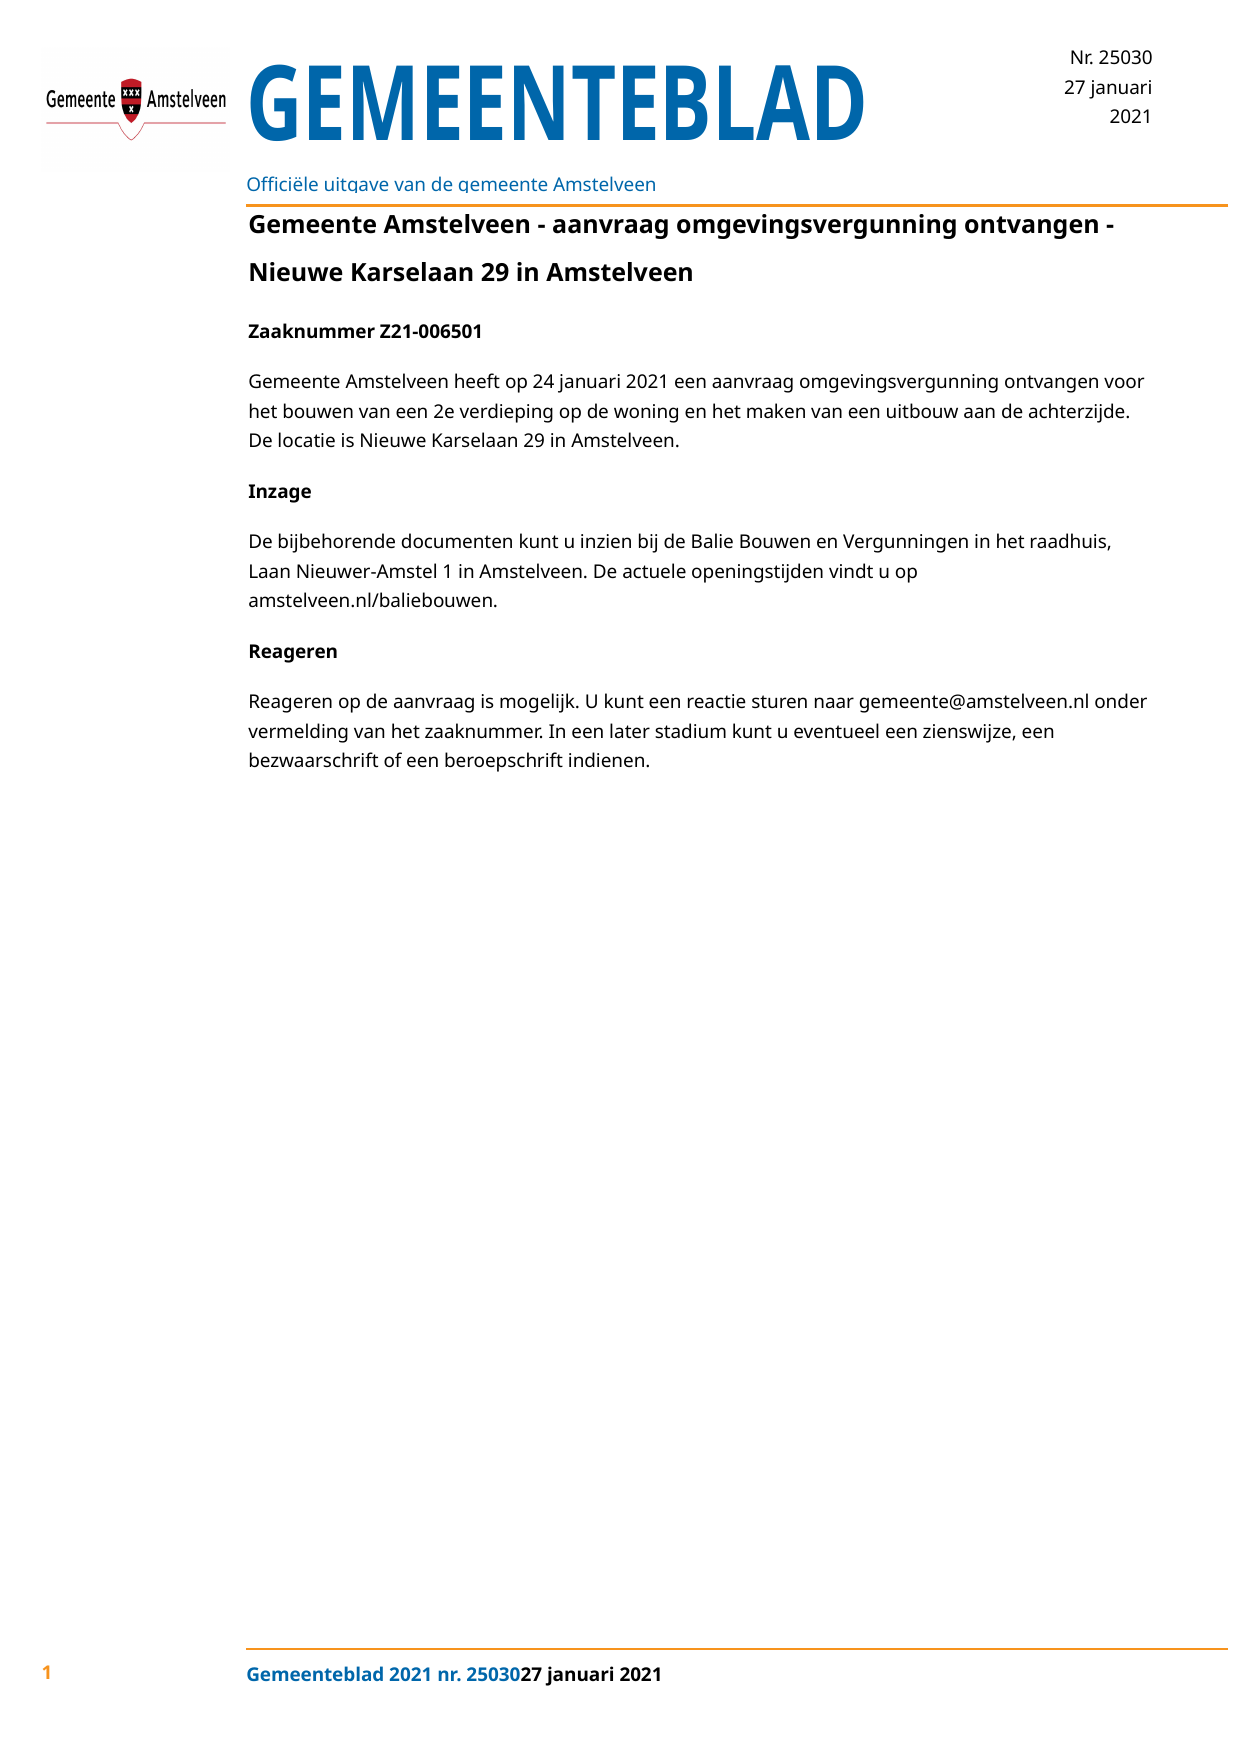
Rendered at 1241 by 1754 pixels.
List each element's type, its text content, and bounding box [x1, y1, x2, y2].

text Gemeente Amstelveen heeft op 24 januari 2021 een aanvraag omgevingsvergunning ontvangen voor het bouwen van een 2e verdieping op de woning en het maken van een uitbouw aan de achterzijde. De locatie is Nieuwe Karselaan 29 in Amstelveen. [248, 368, 1152, 453]
text Inzage [248, 478, 1152, 504]
text De bijbehorende documenten kunt u inzien bij de Balie Bouwen en Vergunningen in het raadhuis, Laan Nieuwer-Amstel 1 in Amstelveen. De actuele openingstijden vindt u op amstelveen.nl/baliebouwen. [248, 528, 1152, 613]
text Zaaknummer Z21-006501 [248, 318, 1152, 344]
text Reageren op de aanvraag is mogelijk. U kunt een reactie sturen naar gemeente@amstelveen.nl onder vermelding van het zaaknummer. In een later stadium kunt u eventueel een zienswijze, een bezwaarschrift of een beroepschrift indienen. [248, 688, 1152, 773]
text Reageren [248, 638, 1152, 664]
picture [41, 47, 231, 172]
text Gemeente Amstelveen - aanvraag omgevingsvergunning ontvangen - Nieuwe Karselaan 29 in Amstelveen [248, 207, 1152, 288]
